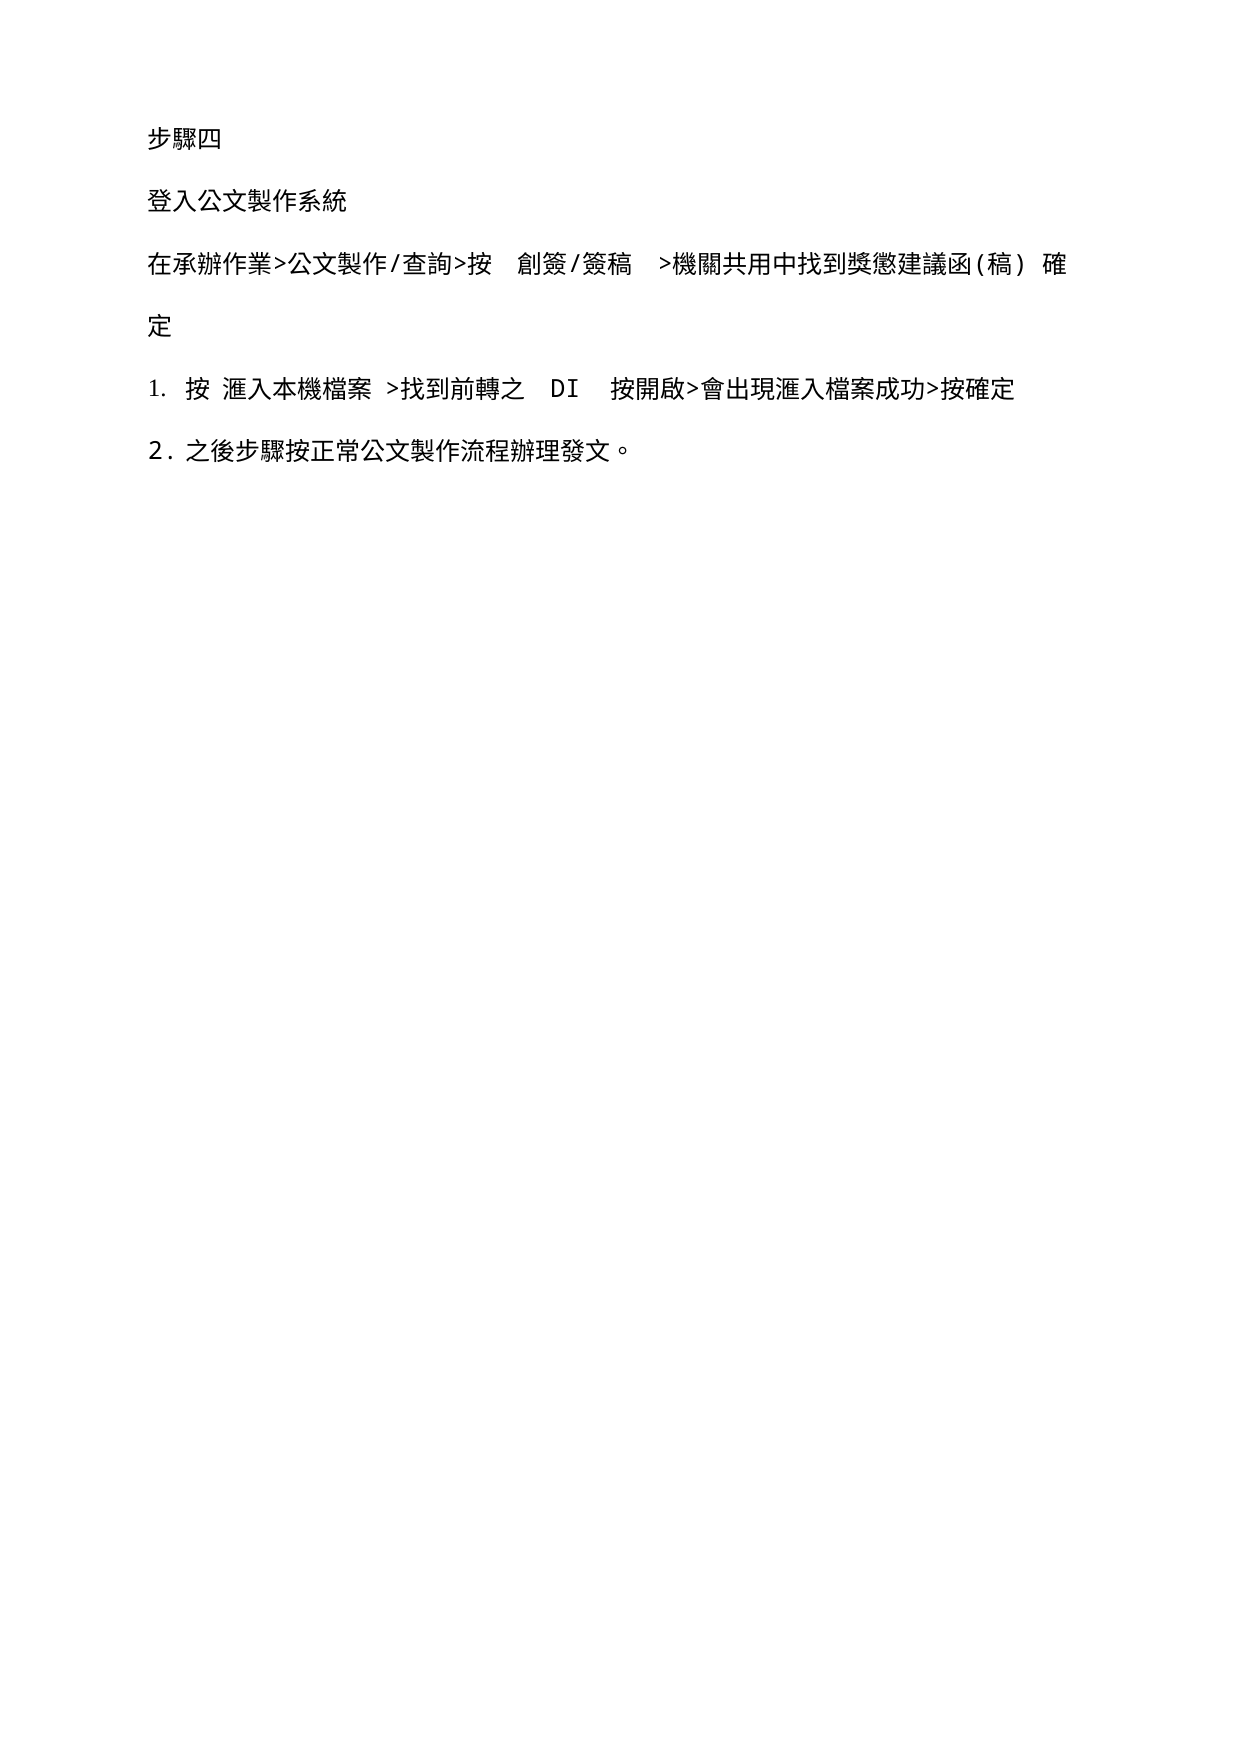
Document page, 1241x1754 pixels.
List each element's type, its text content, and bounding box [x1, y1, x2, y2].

text 步驟四 [148, 96, 1092, 158]
text 在承辦作業>公文製作/查詢>按 創簽/簽稿 >機關共用中找到獎懲建議函(稿) 確定 [148, 221, 1092, 346]
text 登入公文製作系統 [148, 158, 1092, 221]
list 按 滙入本機檔案 >找到前轉之 DI 按開啟>會出現滙入檔案成功>按確定 [148, 346, 1092, 408]
list 之後步驟按正常公文製作流程辦理發文。 [148, 408, 1092, 471]
